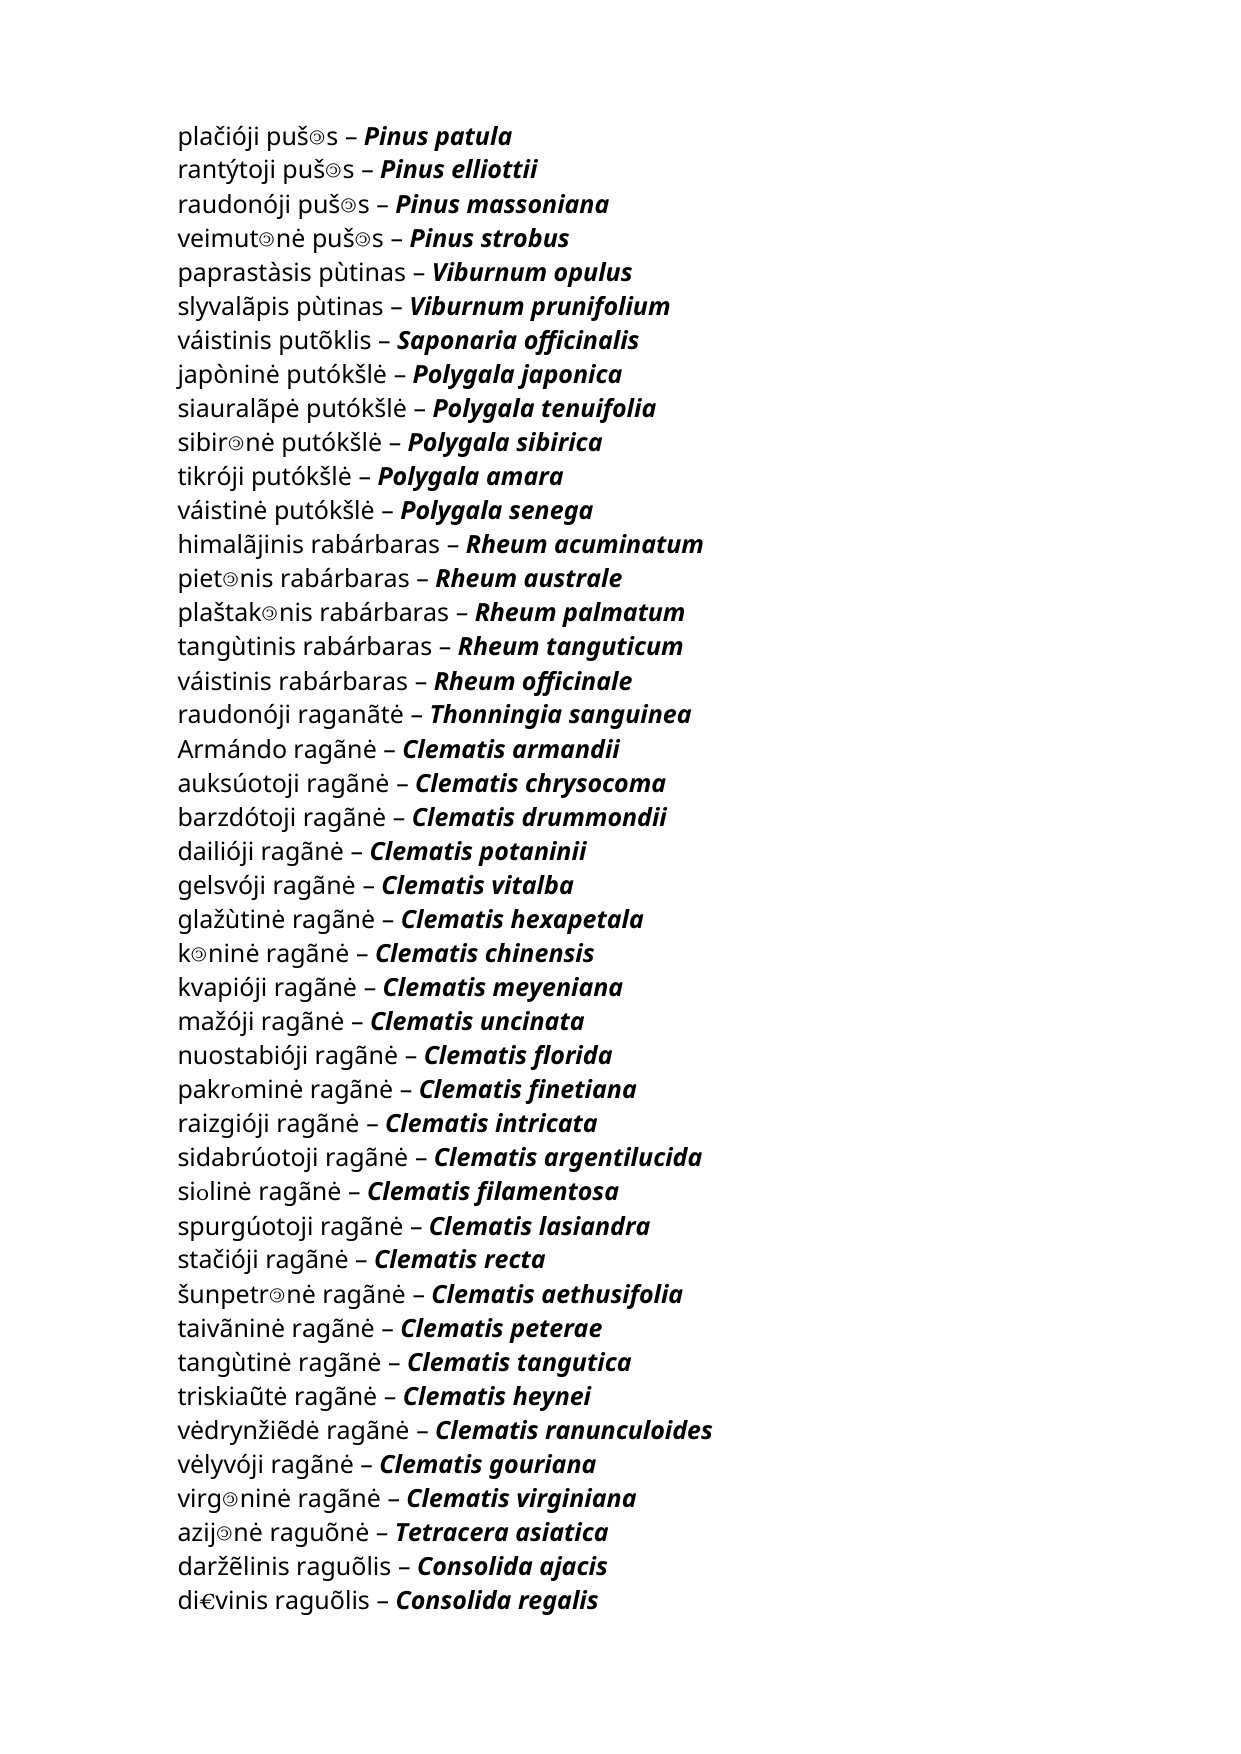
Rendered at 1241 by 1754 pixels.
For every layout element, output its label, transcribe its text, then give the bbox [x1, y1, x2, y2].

text sidabrúotoji ragãnė – Clematis argentilucida [177, 1140, 1122, 1174]
text váistinė putókšlė – Polygala senega [177, 493, 1122, 527]
text vėlyvóji ragãnė – Clematis gouriana [177, 1447, 1122, 1481]
text japòninė putókšlė – Polygala japonica [177, 357, 1122, 391]
text paprastàsis pùtinas – Viburnum opulus [177, 254, 1122, 288]
text silinė ragãnė – Clematis filamentosa [177, 1174, 1122, 1208]
text auksúotoji ragãnė – Clematis chrysocoma [177, 765, 1122, 799]
text raizgióji ragãnė – Clematis intricata [177, 1106, 1122, 1140]
text gelsvóji ragãnė – Clematis vitalba [177, 867, 1122, 902]
text raudonóji raganãtė – Thonningia sanguinea [177, 697, 1122, 731]
text siauralãpė putókšlė – Polygala tenuifolia [177, 391, 1122, 425]
text váistinis rabárbaras – Rheum officinale [177, 663, 1122, 697]
text kninė ragãnė – Clematis chinensis [177, 936, 1122, 970]
text plaštaknis rabárbaras – Rheum palmatum [177, 595, 1122, 629]
text raudonóji pušs – Pinus massoniana [177, 186, 1122, 220]
text šunpetrnė ragãnė – Clematis aethusifolia [177, 1276, 1122, 1310]
text stačióji ragãnė – Clematis recta [177, 1242, 1122, 1276]
text dailióji ragãnė – Clematis potaninii [177, 833, 1122, 867]
text tangùtinis rabárbaras – Rheum tanguticum [177, 629, 1122, 663]
text plačióji pušs – Pinus patula [177, 118, 1122, 152]
text taivãninė ragãnė – Clematis peterae [177, 1310, 1122, 1344]
text pietnis rabárbaras – Rheum australe [177, 561, 1122, 595]
text slyvalãpis pùtinas – Viburnum prunifolium [177, 288, 1122, 322]
text mažóji ragãnė – Clematis uncinata [177, 1004, 1122, 1038]
text Armándo ragãnė – Clematis armandii [177, 731, 1122, 765]
text spurgúotoji ragãnė – Clematis lasiandra [177, 1208, 1122, 1242]
text himalãjinis rabárbaras – Rheum acuminatum [177, 527, 1122, 561]
text virgninė ragãnė – Clematis virginiana [177, 1481, 1122, 1515]
text sibirnė putókšlė – Polygala sibirica [177, 425, 1122, 459]
text váistinis putõklis – Saponaria officinalis [177, 322, 1122, 357]
text triskiaũtė ragãnė – Clematis heynei [177, 1378, 1122, 1412]
text divinis raguõlis – Consolida regalis [177, 1583, 1122, 1617]
text barzdótoji ragãnė – Clematis drummondii [177, 799, 1122, 833]
text vėdrynžiẽdė ragãnė – Clematis ranunculoides [177, 1412, 1122, 1447]
text nuostabióji ragãnė – Clematis florida [177, 1038, 1122, 1072]
text azijnė raguõnė – Tetracera asiatica [177, 1515, 1122, 1549]
text kvapióji ragãnė – Clematis meyeniana [177, 970, 1122, 1004]
text tangùtinė ragãnė – Clematis tangutica [177, 1344, 1122, 1378]
text tikróji putókšlė – Polygala amara [177, 459, 1122, 493]
text daržẽlinis raguõlis – Consolida ajacis [177, 1549, 1122, 1583]
text veimutnė pušs – Pinus strobus [177, 220, 1122, 254]
text pakrminė ragãnė – Clematis finetiana [177, 1072, 1122, 1106]
text rantýtoji pušs – Pinus elliottii [177, 152, 1122, 186]
text glažùtinė ragãnė – Clematis hexapetala [177, 902, 1122, 936]
